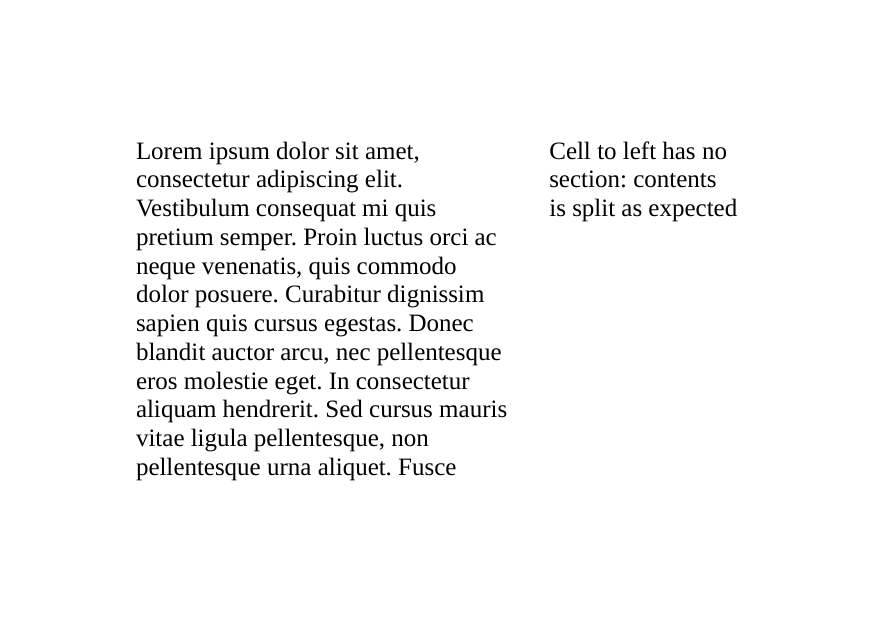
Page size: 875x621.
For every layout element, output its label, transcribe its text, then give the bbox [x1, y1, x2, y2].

table_cell Cell to left has no section: contents is split as expected [531, 118, 756, 498]
table_cell Lorem ipsum dolor sit amet, consectetur adipiscing elit. Vestibulum consequat mi quis pretium semper. Proin luctus orci ac neque venenatis, quis commodo dolor posuere. Curabitur dignissim sapien quis cursus egestas. Donec blandit auctor arcu, nec pellentesque eros molestie eget. In consectetur aliquam hendrerit. Sed cursus mauris vitae ligula pellentesque, non pellentesque urna aliquet. Fusce [118, 118, 531, 498]
